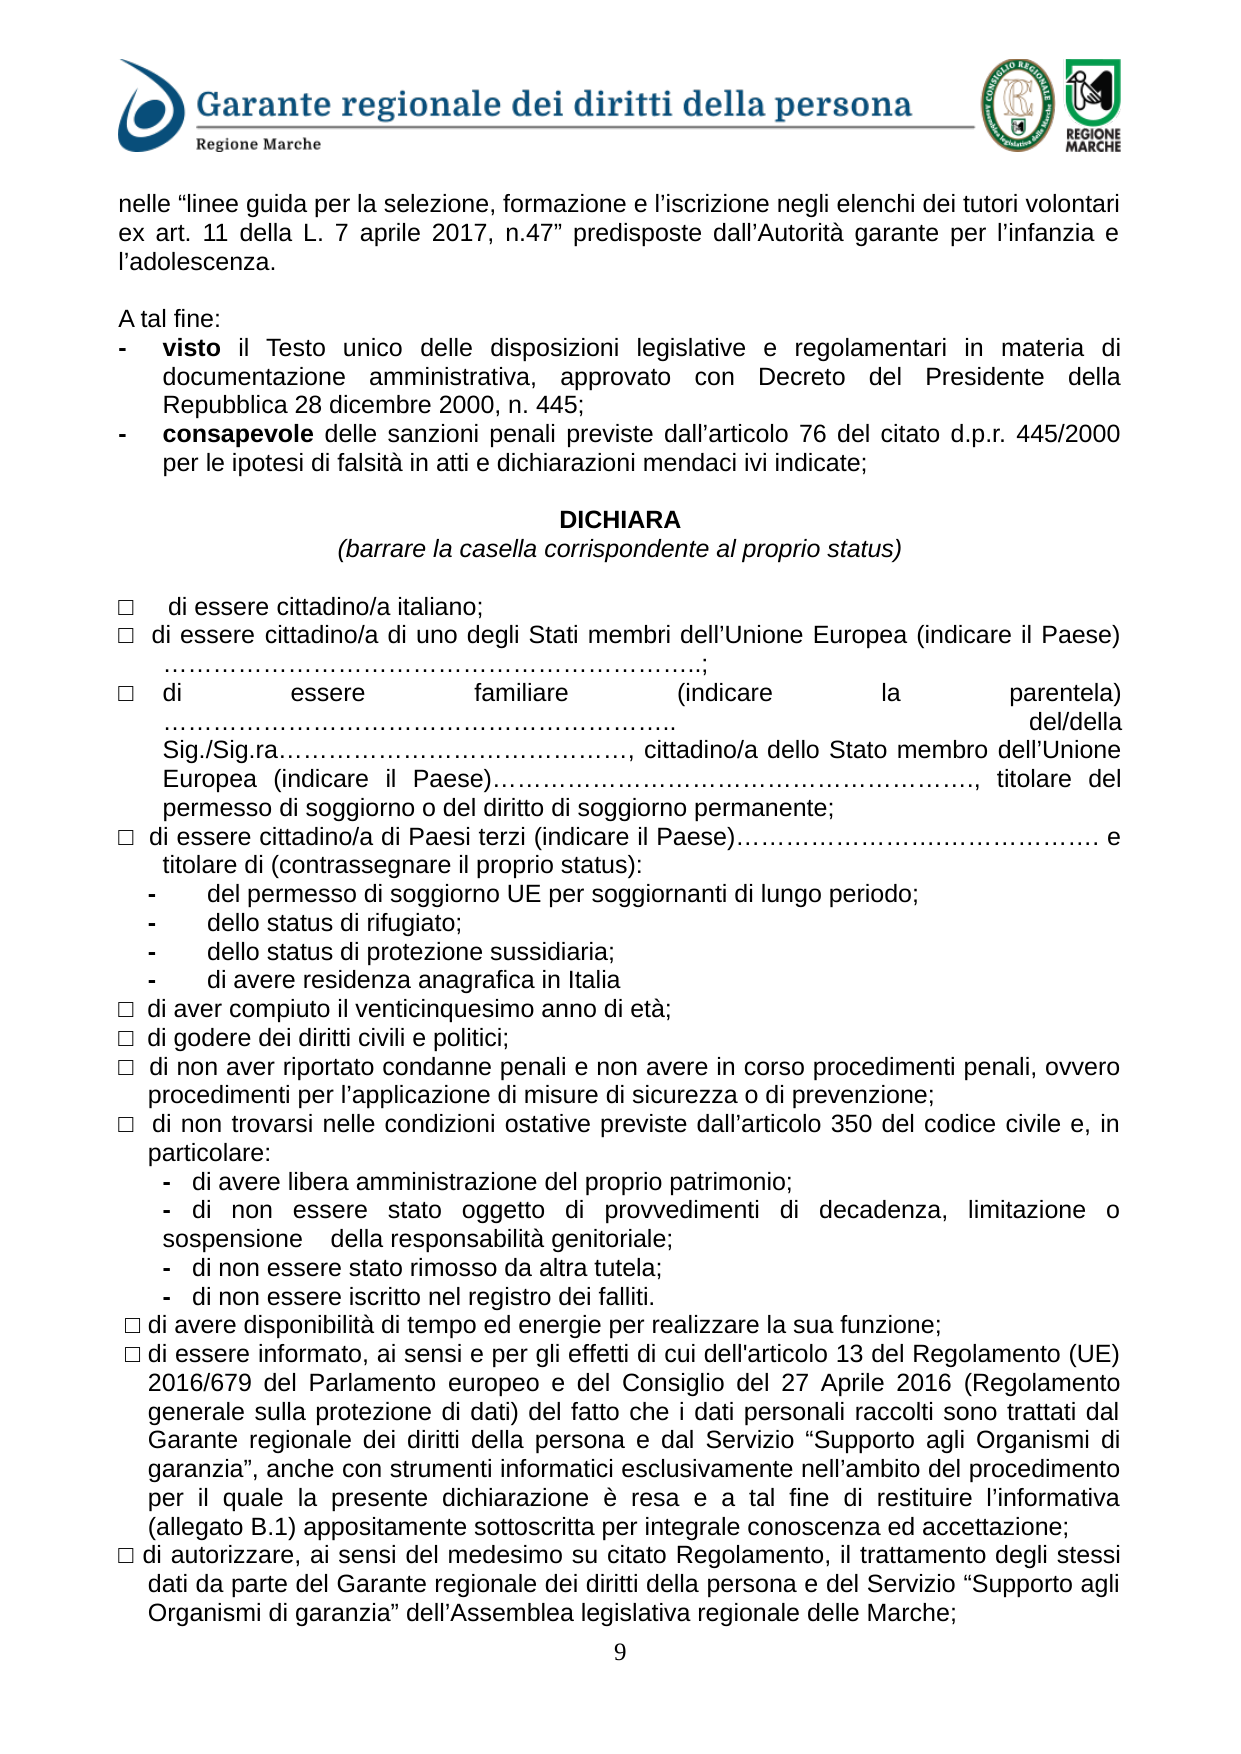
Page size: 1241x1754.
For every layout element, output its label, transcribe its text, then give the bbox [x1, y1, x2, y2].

list □ di essere familiare (indicare la parentela)…………………………………………………….. del/della Sig./Sig.ra……………………………………, cittadino/a dello Stato membro dell’Unione Europea (indicare il Paese)…………………………………………………., titolare del permesso di soggiorno o del diritto di soggiorno permanente; [118, 678, 1122, 821]
text A tal fine: [118, 304, 1122, 333]
list di avere libera amministrazione del proprio patrimonio; [148, 1166, 1122, 1195]
list dello status di protezione sussidiaria; [148, 936, 1122, 965]
text □ di aver compiuto il venticinquesimo anno di età; [118, 994, 1122, 1023]
text nelle “linee guida per la selezione, formazione e l’iscrizione negli elenchi dei tutori volontari ex art. 11 della L. 7 aprile 2017, n.47” predisposte dall’Autorità garante per l’infanzia e l’adolescenza. [118, 189, 1122, 275]
text □ di essere informato, ai sensi e per gli effetti di cui dell'articolo 13 del Regolamento (UE) 2016/679 del Parlamento europeo e del Consiglio del 27 Aprile 2016 (Regolamento generale sulla protezione di dati) del fatto che i dati personali raccolti sono trattati dal Garante regionale dei diritti della persona e dal Servizio “Supporto agli Organismi di garanzia”, anche con strumenti informatici esclusivamente nell’ambito del procedimento per il quale la presente dichiarazione è resa e a tal fine di restituire l’informativa (allegato B.1) appositamente sottoscritta per integrale conoscenza ed accettazione; [118, 1339, 1122, 1540]
list □ di non trovarsi nelle condizioni ostative previste dall’articolo 350 del codice civile e, in particolare: [118, 1109, 1122, 1166]
list visto il Testo unico delle disposizioni legislative e regolamentari in materia di documentazione amministrativa, approvato con Decreto del Presidente della Repubblica 28 dicembre 2000, n. 445; [118, 333, 1122, 419]
list di non essere iscritto nel registro dei falliti. [148, 1281, 1122, 1310]
list di non essere stato rimosso da altra tutela; [148, 1253, 1122, 1281]
list del permesso di soggiorno UE per soggiornanti di lungo periodo; [148, 879, 1122, 908]
text □ di non aver riportato condanne penali e non avere in corso procedimenti penali, ovvero procedimenti per l’applicazione di misure di sicurezza o di prevenzione; [118, 1051, 1122, 1109]
list □ di essere cittadino/a di Paesi terzi (indicare il Paese)…………………….………………. e titolare di (contrassegnare il proprio status): [118, 821, 1122, 879]
list dello status di rifugiato; [148, 908, 1122, 936]
list di non essere stato oggetto di provvedimenti di decadenza, limitazione o sospensione della responsabilità genitoriale; [162, 1195, 1122, 1253]
list □ di godere dei diritti civili e politici; [118, 1023, 1122, 1051]
picture [118, 59, 1122, 152]
list consapevole delle sanzioni penali previste dall’articolo 76 del citato d.p.r. 445/2000 per le ipotesi di falsità in atti e dichiarazioni mendaci ivi indicate; [118, 419, 1122, 476]
list □ di essere cittadino/a italiano; [118, 591, 1122, 620]
list di avere residenza anagrafica in Italia [148, 965, 1122, 994]
list □ di essere cittadino/a di uno degli Stati membri dell’Unione Europea (indicare il Paese)………………………………………………………..; [118, 620, 1122, 678]
text □ di autorizzare, ai sensi del medesimo su citato Regolamento, il trattamento degli stessi dati da parte del Garante regionale dei diritti della persona e del Servizio “Supporto agli Organismi di garanzia” dell’Assemblea legislativa regionale delle Marche; [118, 1540, 1122, 1626]
text (barrare la casella corrispondente al proprio status) [118, 534, 1122, 563]
text DICHIARA [118, 505, 1122, 534]
text □ di avere disponibilità di tempo ed energie per realizzare la sua funzione; [118, 1310, 1122, 1339]
